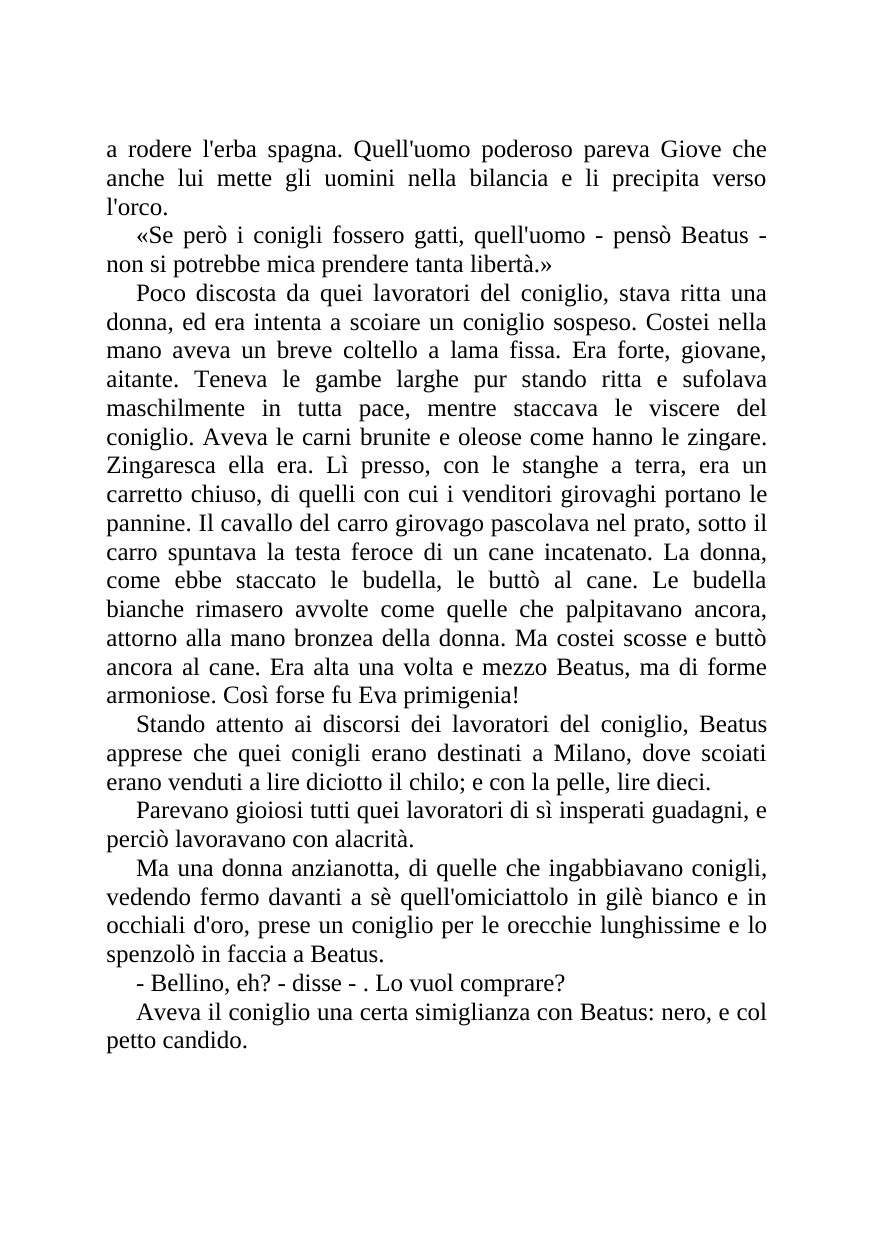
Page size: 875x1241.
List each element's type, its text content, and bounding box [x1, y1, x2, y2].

text Aveva il coniglio una certa simiglianza con Beatus: nero, e col petto candido. [106, 997, 768, 1054]
text Stando attento ai discorsi dei lavoratori del coniglio, Beatus apprese che quei conigli erano destinati a Milano, dove scoiati erano venduti a lire diciotto il chilo; e con la pelle, lire dieci. [106, 709, 768, 796]
text Ma una donna anzianotta, di quelle che ingabbiavano conigli, vedendo fermo davanti a sè quell'omiciattolo in gilè bianco e in occhiali d'oro, prese un coniglio per le orecchie lunghissime e lo spenzolò in faccia a Beatus. [106, 853, 768, 968]
text - Bellino, eh? - disse - . Lo vuol comprare? [106, 968, 768, 997]
text Poco discosta da quei lavoratori del coniglio, stava ritta una donna, ed era intenta a scoiare un coniglio sospeso. Costei nella mano aveva un breve coltello a lama fissa. Era forte, giovane, aitante. Teneva le gambe larghe pur stando ritta e sufolava maschilmente in tutta pace, mentre staccava le viscere del coniglio. Aveva le carni brunite e oleose come hanno le zingare. Zingaresca ella era. Lì presso, con le stanghe a terra, era un carretto chiuso, di quelli con cui i venditori girovaghi portano le pannine. Il cavallo del carro girovago pascolava nel prato, sotto il carro spuntava la testa feroce di un cane incatenato. La donna, come ebbe staccato le budella, le buttò al cane. Le budella bianche rimasero avvolte come quelle che palpitavano ancora, attorno alla mano bronzea della donna. Ma costei scosse e buttò ancora al cane. Era alta una volta e mezzo Beatus, ma di forme armoniose. Così forse fu Eva primigenia! [106, 278, 768, 709]
text a rodere l'erba spagna. Quell'uomo poderoso pareva Giove che anche lui mette gli uomini nella bilancia e li precipita verso l'orco. [106, 134, 768, 221]
text «Se però i conigli fossero gatti, quell'uomo - pensò Beatus - non si potrebbe mica prendere tanta libertà.» [106, 221, 768, 278]
text Parevano gioiosi tutti quei lavoratori di sì insperati guadagni, e perciò lavoravano con alacrità. [106, 796, 768, 853]
